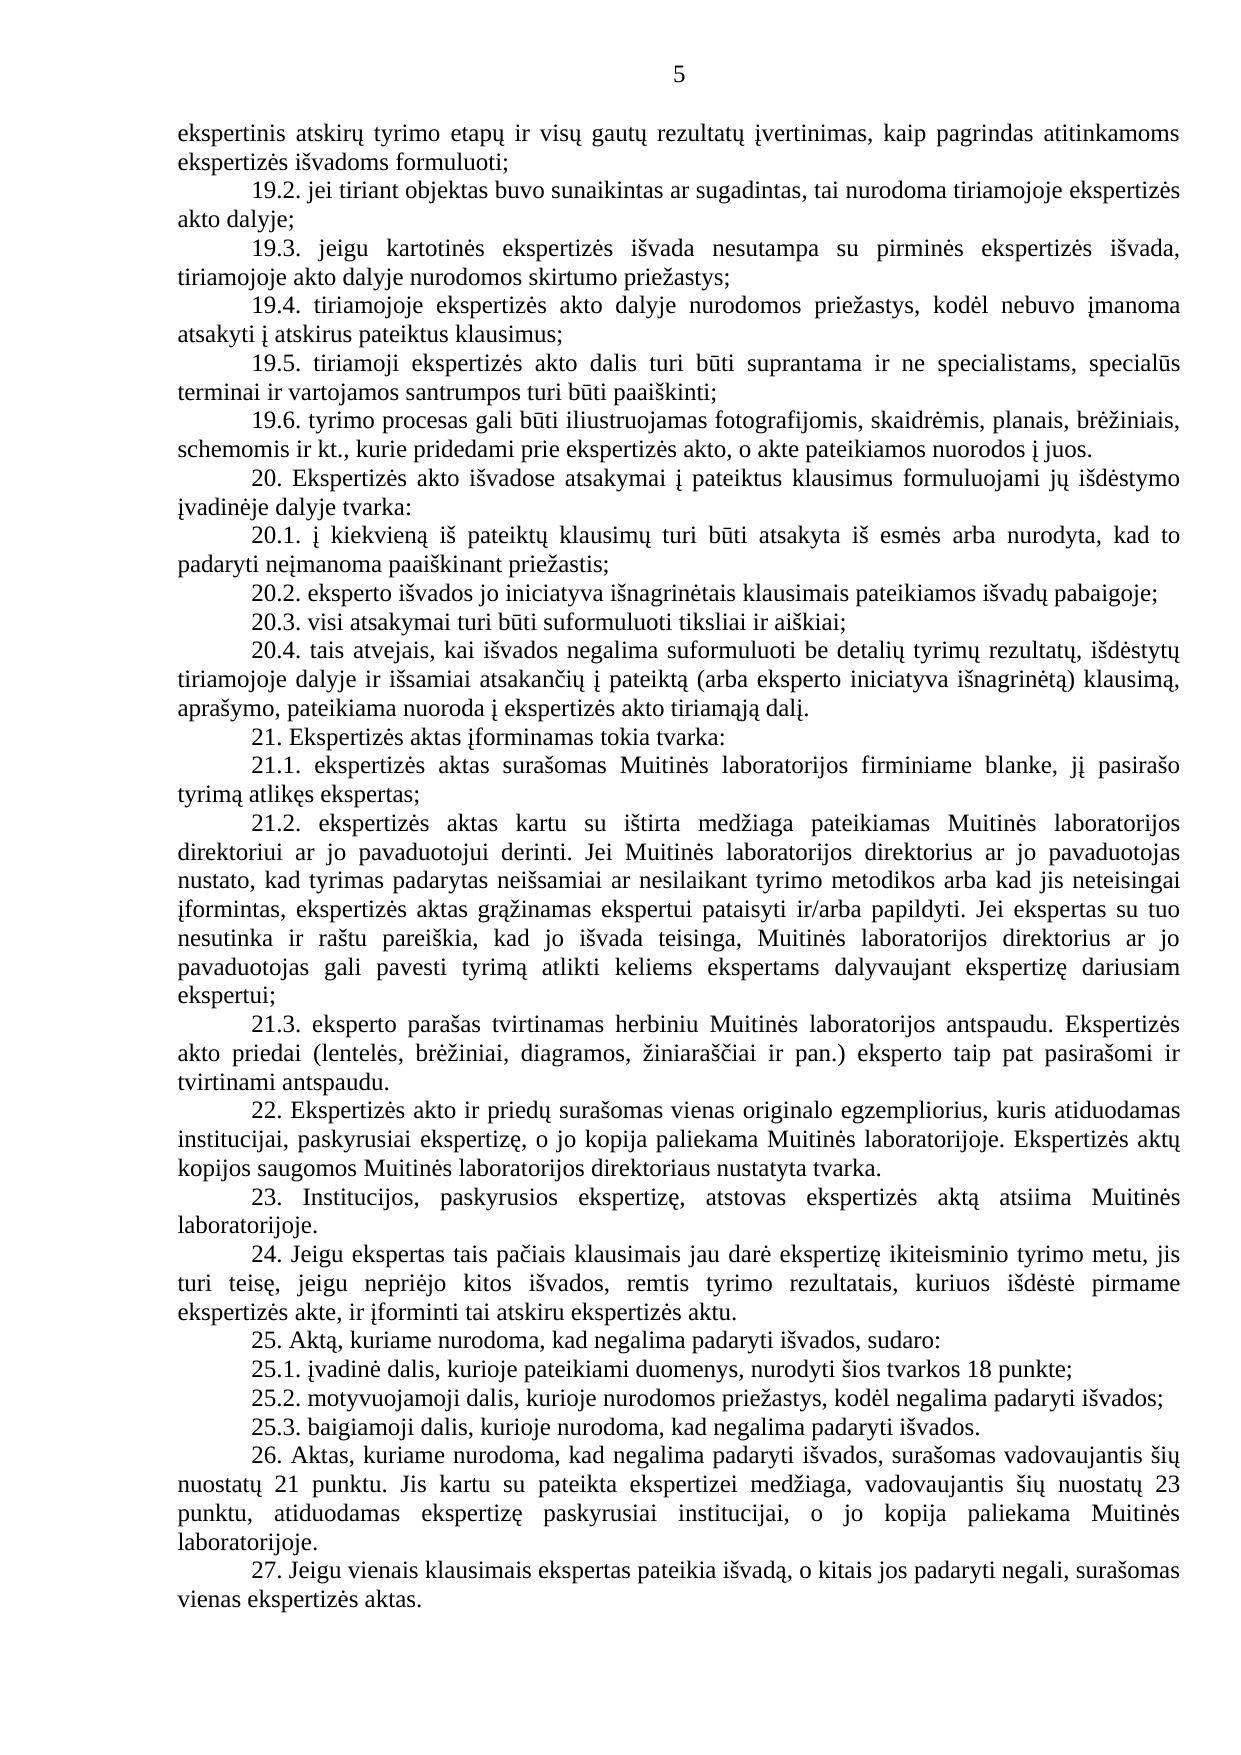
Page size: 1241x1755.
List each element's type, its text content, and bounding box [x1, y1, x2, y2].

text 20.1. į kiekvieną iš pateiktų klausimų turi būti atsakyta iš esmės arba nurodyta, kad to padaryti neįmanoma paaiškinant priežastis; [177, 521, 1181, 578]
text 20. Ekspertizės akto išvadose atsakymai į pateiktus klausimus formuluojami jų išdėstymo įvadinėje dalyje tvarka: [177, 463, 1181, 521]
text 20.3. visi atsakymai turi būti suformuluoti tiksliai ir aiškiai; [177, 607, 1181, 636]
text 20.2. eksperto išvados jo iniciatyva išnagrinėtais klausimais pateikiamos išvadų pabaigoje; [177, 578, 1181, 607]
text 25.1. įvadinė dalis, kurioje pateikiami duomenys, nurodyti šios tvarkos 18 punkte; [177, 1354, 1181, 1383]
text 21.2. ekspertizės aktas kartu su ištirta medžiaga pateikiamas Muitinės laboratorijos direktoriui ar jo pavaduotojui derinti. Jei Muitinės laboratorijos direktorius ar jo pavaduotojas nustato, kad tyrimas padarytas neišsamiai ar nesilaikant tyrimo metodikos arba kad jis neteisingai įformintas, ekspertizės aktas grąžinamas ekspertui pataisyti ir/arba papildyti. Jei ekspertas su tuo nesutinka ir raštu pareiškia, kad jo išvada teisinga, Muitinės laboratorijos direktorius ar jo pavaduotojas gali pavesti tyrimą atlikti keliems ekspertams dalyvaujant ekspertizę dariusiam ekspertui; [177, 808, 1181, 1009]
text 25.3. baigiamoji dalis, kurioje nurodoma, kad negalima padaryti išvados. [177, 1412, 1181, 1441]
text 23. Institucijos, paskyrusios ekspertizę, atstovas ekspertizės aktą atsiima Muitinės laboratorijoje. [177, 1182, 1181, 1239]
text 24. Jeigu ekspertas tais pačiais klausimais jau darė ekspertizę ikiteisminio tyrimo metu, jis turi teisę, jeigu nepriėjo kitos išvados, remtis tyrimo rezultatais, kuriuos išdėstė pirmame ekspertizės akte, ir įforminti tai atskiru ekspertizės aktu. [177, 1239, 1181, 1326]
text 21. Ekspertizės aktas įforminamas tokia tvarka: [177, 722, 1181, 751]
text 19.3. jeigu kartotinės ekspertizės išvada nesutampa su pirminės ekspertizės išvada, tiriamojoje akto dalyje nurodomos skirtumo priežastys; [177, 233, 1181, 291]
text 19.6. tyrimo procesas gali būti iliustruojamas fotografijomis, skaidrėmis, planais, brėžiniais, schemomis ir kt., kurie pridedami prie ekspertizės akto, o akte pateikiamos nuorodos į juos. [177, 406, 1181, 463]
text 19.4. tiriamojoje ekspertizės akto dalyje nurodomos priežastys, kodėl nebuvo įmanoma atsakyti į atskirus pateiktus klausimus; [177, 291, 1181, 348]
text 22. Ekspertizės akto ir priedų surašomas vienas originalo egzempliorius, kuris atiduodamas institucijai, paskyrusiai ekspertizę, o jo kopija paliekama Muitinės laboratorijoje. Ekspertizės aktų kopijos saugomos Muitinės laboratorijos direktoriaus nustatyta tvarka. [177, 1096, 1181, 1182]
text 21.3. eksperto parašas tvirtinamas herbiniu Muitinės laboratorijos antspaudu. Ekspertizės akto priedai (lentelės, brėžiniai, diagramos, žiniaraščiai ir pan.) eksperto taip pat pasirašomi ir tvirtinami antspaudu. [177, 1009, 1181, 1096]
text 25.2. motyvuojamoji dalis, kurioje nurodomos priežastys, kodėl negalima padaryti išvados; [177, 1383, 1181, 1412]
text 27. Jeigu vienais klausimais ekspertas pateikia išvadą, o kitais jos padaryti negali, surašomas vienas ekspertizės aktas. [177, 1556, 1181, 1613]
text ekspertinis atskirų tyrimo etapų ir visų gautų rezultatų įvertinimas, kaip pagrindas atitinkamoms ekspertizės išvadoms formuluoti; [177, 118, 1181, 176]
text 19.2. jei tiriant objektas buvo sunaikintas ar sugadintas, tai nurodoma tiriamojoje ekspertizės akto dalyje; [177, 176, 1181, 233]
text 25. Aktą, kuriame nurodoma, kad negalima padaryti išvados, sudaro: [177, 1326, 1181, 1354]
text 20.4. tais atvejais, kai išvados negalima suformuluoti be detalių tyrimų rezultatų, išdėstytų tiriamojoje dalyje ir išsamiai atsakančių į pateiktą (arba eksperto iniciatyva išnagrinėtą) klausimą, aprašymo, pateikiama nuoroda į ekspertizės akto tiriamąją dalį. [177, 636, 1181, 722]
text 26. Aktas, kuriame nurodoma, kad negalima padaryti išvados, surašomas vadovaujantis šių nuostatų 21 punktu. Jis kartu su pateikta ekspertizei medžiaga, vadovaujantis šių nuostatų 23 punktu, atiduodamas ekspertizę paskyrusiai institucijai, o jo kopija paliekama Muitinės laboratorijoje. [177, 1441, 1181, 1556]
text 21.1. ekspertizės aktas surašomas Muitinės laboratorijos firminiame blanke, jį pasirašo tyrimą atlikęs ekspertas; [177, 751, 1181, 808]
text 19.5. tiriamoji ekspertizės akto dalis turi būti suprantama ir ne specialistams, specialūs terminai ir vartojamos santrumpos turi būti paaiškinti; [177, 348, 1181, 406]
